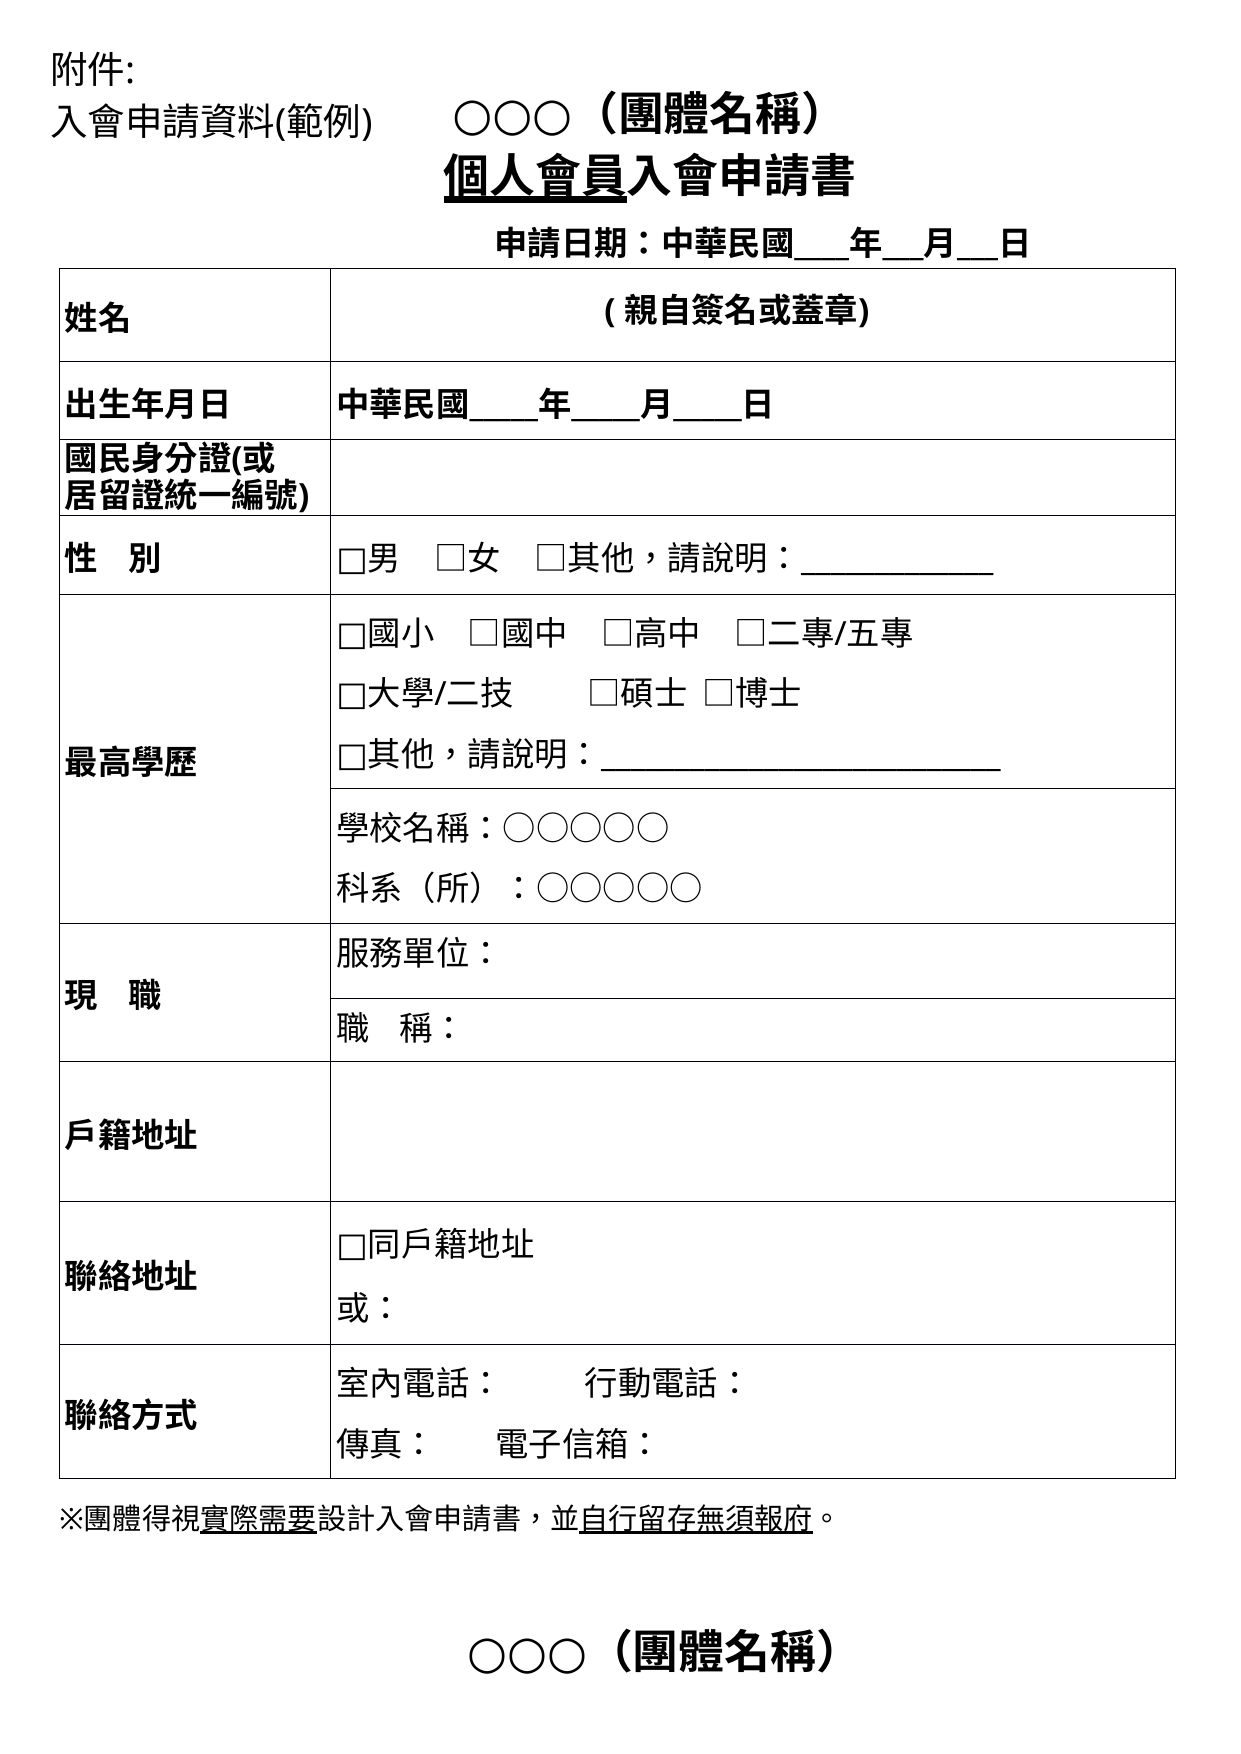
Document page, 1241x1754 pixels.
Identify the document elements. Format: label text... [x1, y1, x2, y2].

table_cell 室內電話： 行動電話： 傳真： 電子信箱： [331, 1345, 1175, 1478]
table_cell 性 別 [60, 516, 330, 593]
table_cell 聯絡地址 [60, 1202, 330, 1344]
text ○○○（團體名稱） [408, 80, 1240, 142]
table_cell 聯絡方式 [60, 1345, 330, 1478]
table_cell 出生年月日 [60, 362, 330, 439]
text 附件: [50, 42, 408, 94]
table_cell 中華民國_____年_____月_____日 [331, 362, 1175, 439]
table_header ( 親自簽名或蓋章) [331, 269, 1175, 361]
text 入會申請資料(範例) [50, 94, 408, 146]
table_cell □男 □女 □其他，請說明：_____________ [331, 516, 1175, 593]
table_cell □同戶籍地址 或： [331, 1202, 1175, 1344]
table_cell 現 職 [60, 924, 330, 1061]
table_header 姓名 [60, 269, 330, 361]
table_cell 服務單位： [331, 924, 1175, 998]
table_cell [331, 440, 1175, 515]
text ※團體得視實際需要設計入會申請書，並自行留存無須報府。 [59, 1479, 1240, 1542]
text 申請日期：中華民國____年___月___日 [59, 205, 1240, 267]
table_cell 戶籍地址 [60, 1062, 330, 1201]
table_cell 職 稱： [331, 999, 1175, 1061]
table_cell □國小 □國中 □高中 □二專/五專 □大學/二技 □碩士 □博士 □其他，請說明：___________________________ [331, 595, 1175, 788]
table_cell 最高學歷 [60, 595, 330, 923]
text ○○○（團體名稱） [59, 1619, 1240, 1681]
table_cell [331, 1062, 1175, 1201]
table_cell 學校名稱：○○○○○ 科系（所）：○○○○○ [331, 789, 1175, 923]
table_cell 國民身分證(或 居留證統一編號) [60, 440, 330, 515]
text 個人會員入會申請書 [59, 142, 1240, 205]
